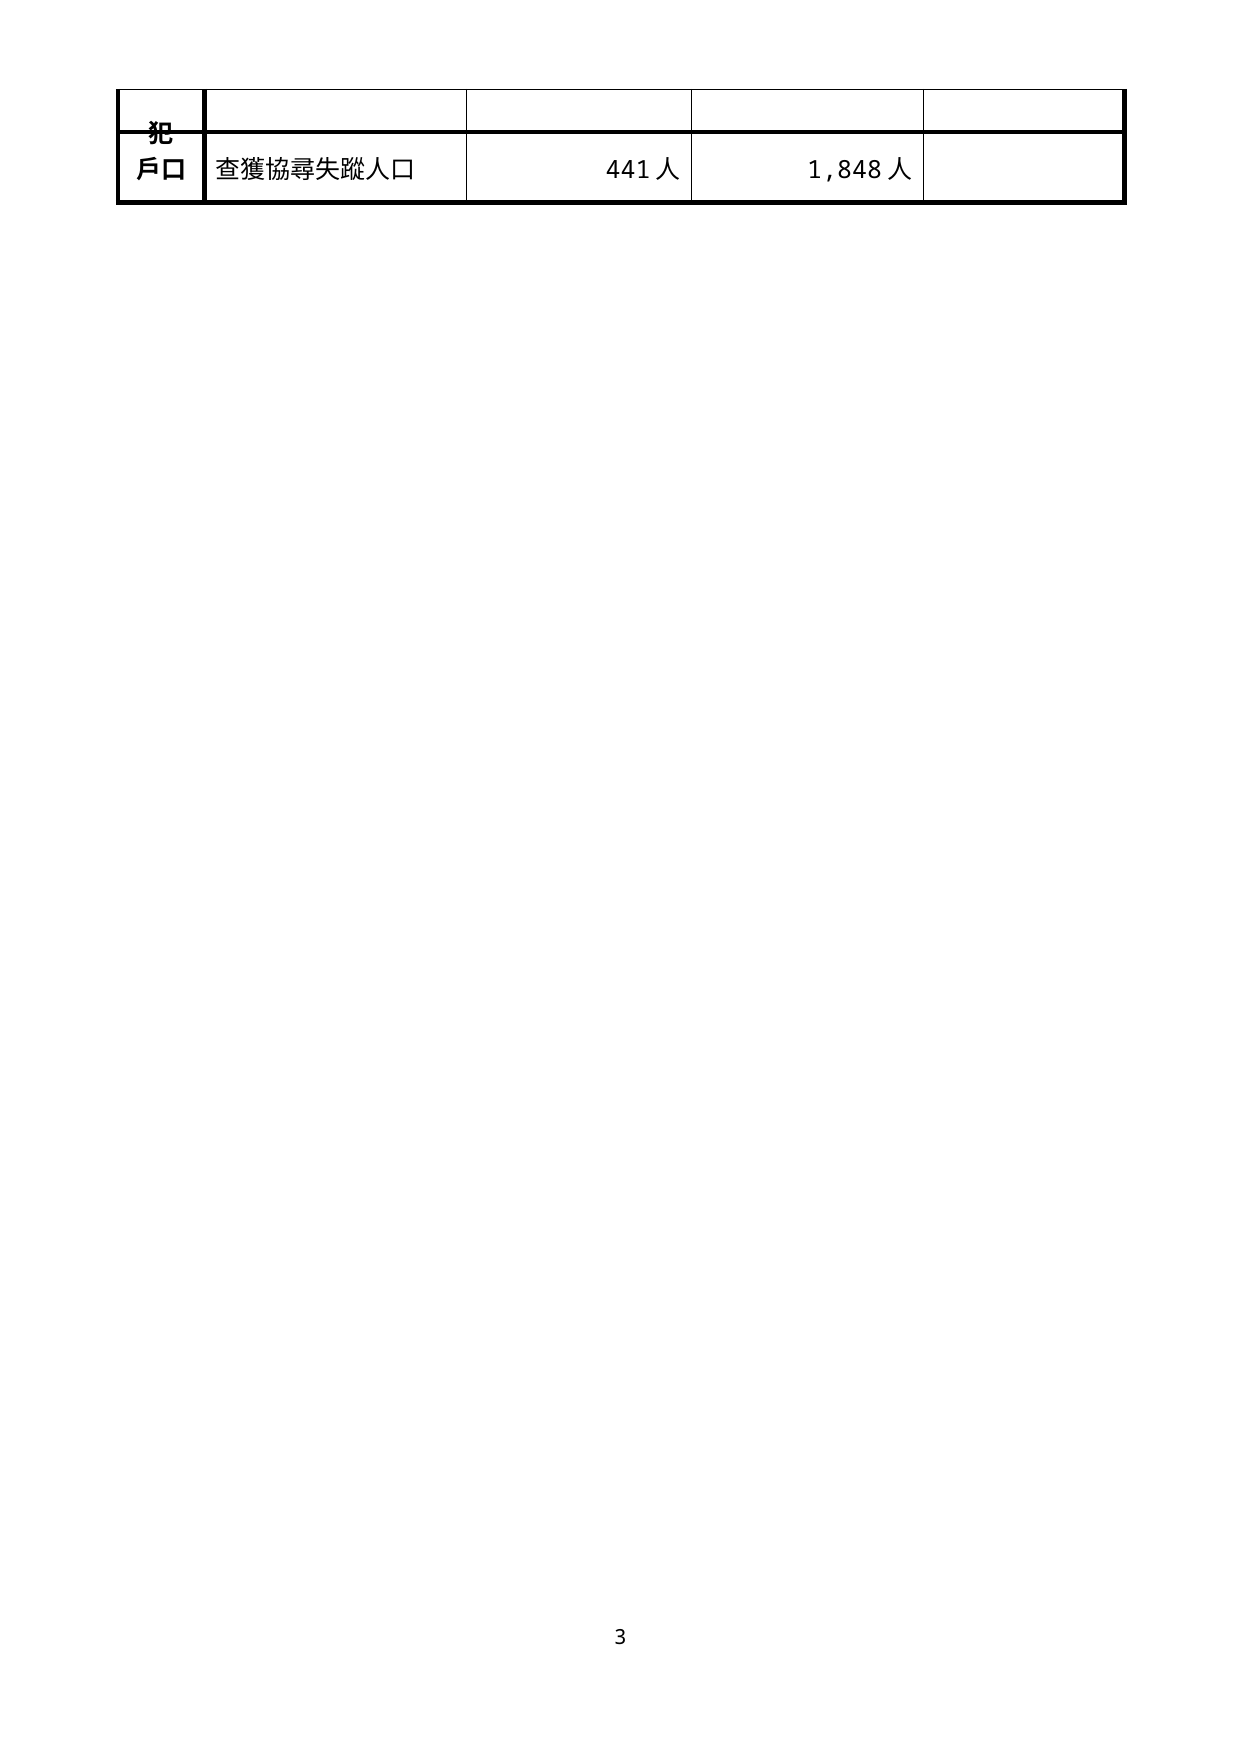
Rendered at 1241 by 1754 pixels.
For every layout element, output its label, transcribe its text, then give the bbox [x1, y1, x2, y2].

table_cell 查獲協尋失蹤人口 [207, 134, 466, 200]
table_cell 441人 [467, 134, 691, 200]
table_cell [207, 90, 466, 129]
table_cell 查緝大陸偷渡犯 [120, 90, 202, 129]
table_cell [924, 134, 1122, 200]
table_cell [692, 90, 923, 129]
table_cell 戶口 [120, 134, 202, 200]
table_cell [467, 90, 691, 129]
table_cell 1,848人 [692, 134, 923, 200]
table_cell [924, 90, 1122, 129]
